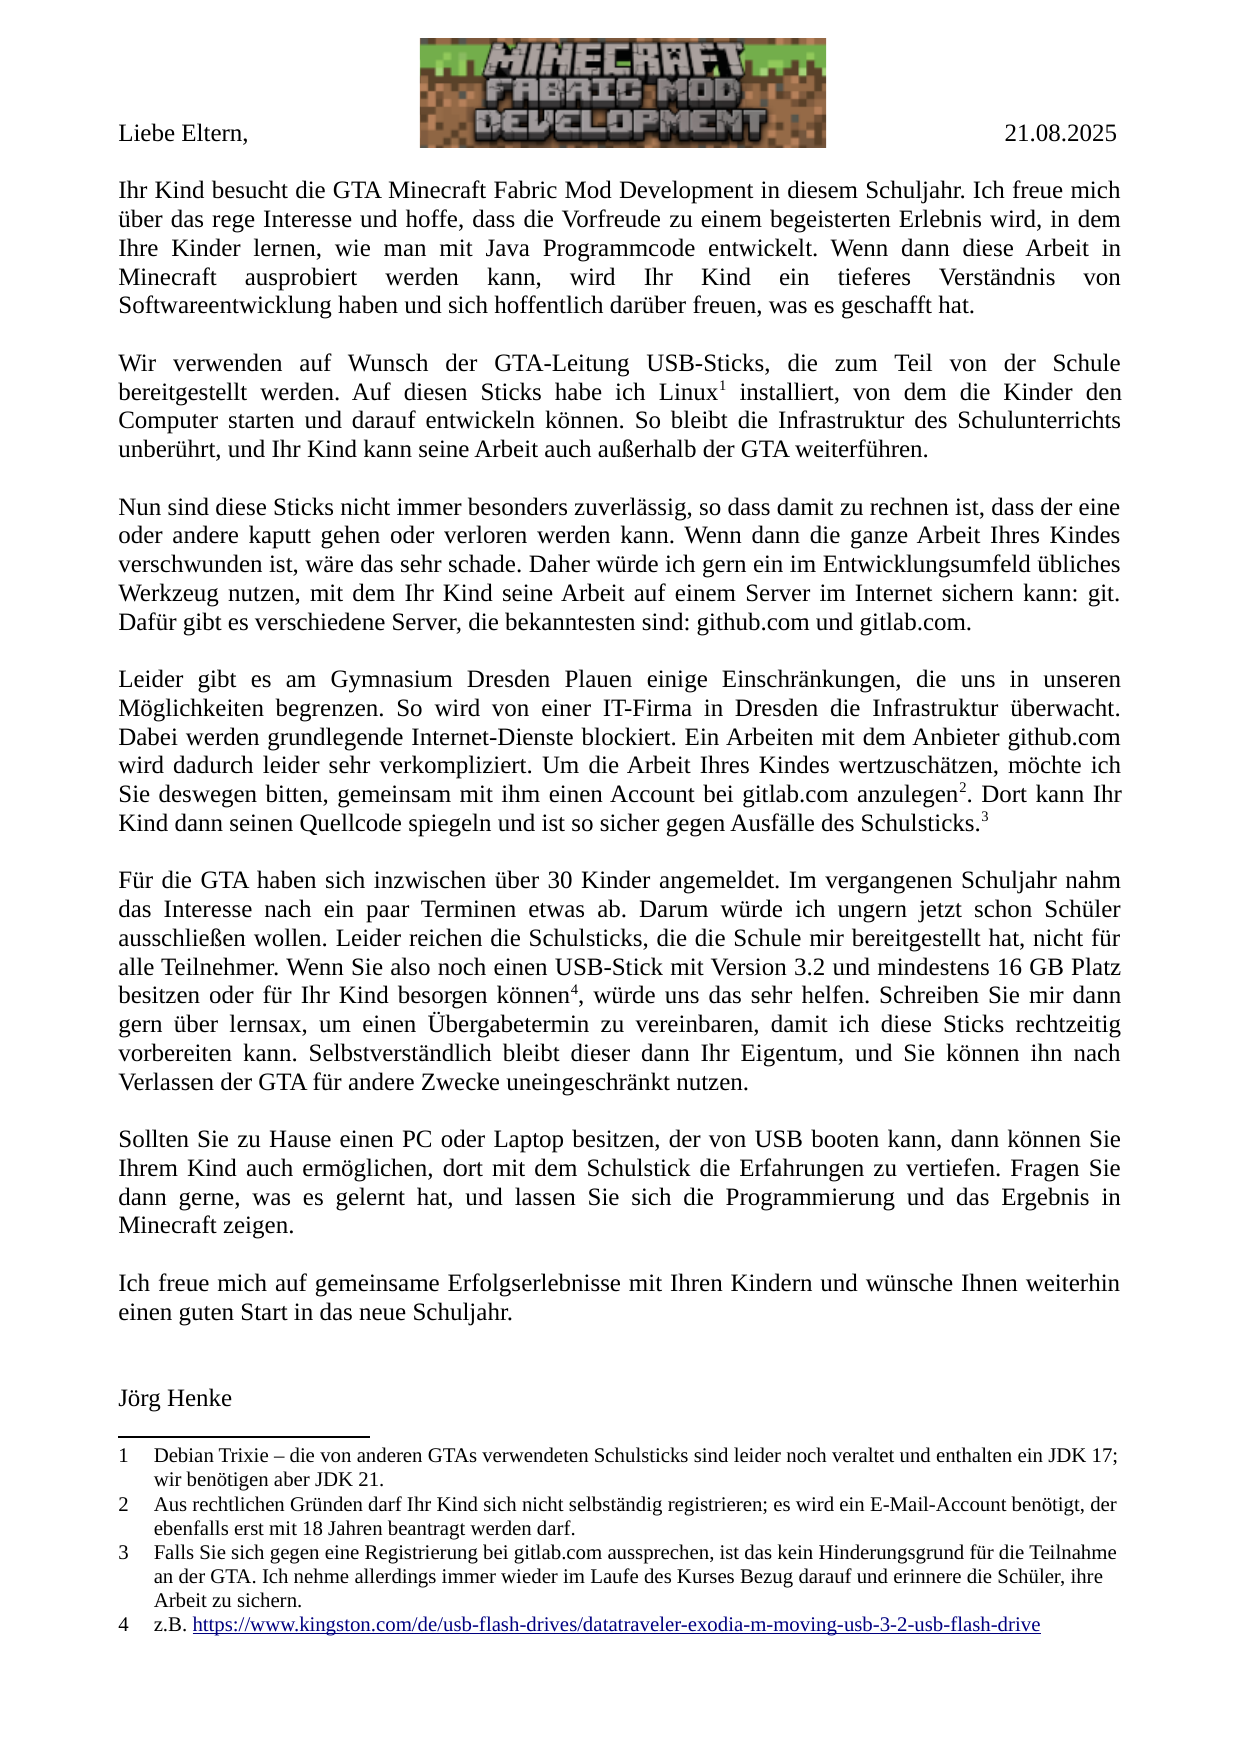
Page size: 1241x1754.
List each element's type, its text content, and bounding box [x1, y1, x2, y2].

text Sollten Sie zu Hause einen PC oder Laptop besitzen, der von USB booten kann, dann können Sie Ihrem Kind auch ermöglichen, dort mit dem Schulstick die Erfahrungen zu vertiefen. Fragen Sie dann gerne, was es gelernt hat, und lassen Sie sich die Programmierung und das Ergebnis in Minecraft zeigen. [118, 1124, 1122, 1239]
text Ihr Kind besucht die GTA Minecraft Fabric Mod Development in diesem Schuljahr. Ich freue mich über das rege Interesse und hoffe, dass die Vorfreude zu einem begeisterten Erlebnis wird, in dem Ihre Kinder lernen, wie man mit Java Programmcode entwickelt. Wenn dann diese Arbeit in Minecraft ausprobiert werden kann, wird Ihr Kind ein tieferes Verständnis von Softwareentwicklung haben und sich hoffentlich darüber freuen, was es geschafft hat. [118, 176, 1122, 319]
text Falls Sie sich gegen eine Registrierung bei gitlab.com aussprechen, ist das kein Hinderungsgrund für die Teilnahme an der GTA. Ich nehme allerdings immer wieder im Laufe des Kurses Bezug darauf und erinnere die Schüler, ihre Arbeit zu sichern. [118, 1539, 1122, 1612]
text Wir verwenden auf Wunsch der GTA-Leitung USB-Sticks, die zum Teil von der Schule bereitgestellt werden. Auf diesen Sticks habe ich Linux installiert, von dem die Kinder den Computer starten und darauf entwickeln können. So bleibt die Infrastruktur des Schulunterrichts unberührt, und Ihr Kind kann seine Arbeit auch außerhalb der GTA weiterführen. [118, 348, 1122, 463]
text Jörg Henke [118, 1383, 1122, 1412]
text Ich freue mich auf gemeinsame Erfolgserlebnisse mit Ihren Kindern und wünsche Ihnen weiterhin einen guten Start in das neue Schuljahr. [118, 1268, 1122, 1326]
text Aus rechtlichen Gründen darf Ihr Kind sich nicht selbständig registrieren; es wird ein E-Mail-Account benötigt, der ebenfalls erst mit 18 Jahren beantragt werden darf. [118, 1491, 1122, 1539]
text Leider gibt es am Gymnasium Dresden Plauen einige Einschränkungen, die uns in unseren Möglichkeiten begrenzen. So wird von einer IT-Firma in Dresden die Infrastruktur überwacht. Dabei werden grundlegende Internet-Dienste blockiert. Ein Arbeiten mit dem Anbieter github.com wird dadurch leider sehr verkompliziert. Um die Arbeit Ihres Kindes wertzuschätzen, möchte ich Sie deswegen bitten, gemeinsam mit ihm einen Account bei gitlab.com anzulegen. Dort kann Ihr Kind dann seinen Quellcode spiegeln und ist so sicher gegen Ausfälle des Schulsticks. [118, 664, 1122, 837]
text z.B. https://www.kingston.com/de/usb-flash-drives/datatraveler-exodia-m-moving-usb-3-2-usb-flash-drive [118, 1612, 1122, 1636]
text Debian Trixie – die von anderen GTAs verwendeten Schulsticks sind leider noch veraltet und enthalten ein JDK 17; wir benötigen aber JDK 21. [118, 1443, 1122, 1491]
text Nun sind diese Sticks nicht immer besonders zuverlässig, so dass damit zu rechnen ist, dass der eine oder andere kaputt gehen oder verloren werden kann. Wenn dann die ganze Arbeit Ihres Kindes verschwunden ist, wäre das sehr schade. Daher würde ich gern ein im Entwicklungsumfeld übliches Werkzeug nutzen, mit dem Ihr Kind seine Arbeit auf einem Server im Internet sichern kann: git. Dafür gibt es verschiedene Server, die bekanntesten sind: github.com und gitlab.com. [118, 492, 1122, 636]
picture [419, 38, 827, 148]
text Für die GTA haben sich inzwischen über 30 Kinder angemeldet. Im vergangenen Schuljahr nahm das Interesse nach ein paar Terminen etwas ab. Darum würde ich ungern jetzt schon Schüler ausschließen wollen. Leider reichen die Schulsticks, die die Schule mir bereitgestellt hat, nicht für alle Teilnehmer. Wenn Sie also noch einen USB-Stick mit Version 3.2 und mindestens 16 GB Platz besitzen oder für Ihr Kind besorgen können, würde uns das sehr helfen. Schreiben Sie mir dann gern über lernsax, um einen Übergabetermin zu vereinbaren, damit ich diese Sticks rechtzeitig vorbereiten kann. Selbstverständlich bleibt dieser dann Ihr Eigentum, und Sie können ihn nach Verlassen der GTA für andere Zwecke uneingeschränkt nutzen. [118, 866, 1122, 1096]
text Liebe Eltern, [118, 118, 419, 147]
text 21.08.2025 [827, 118, 1122, 147]
